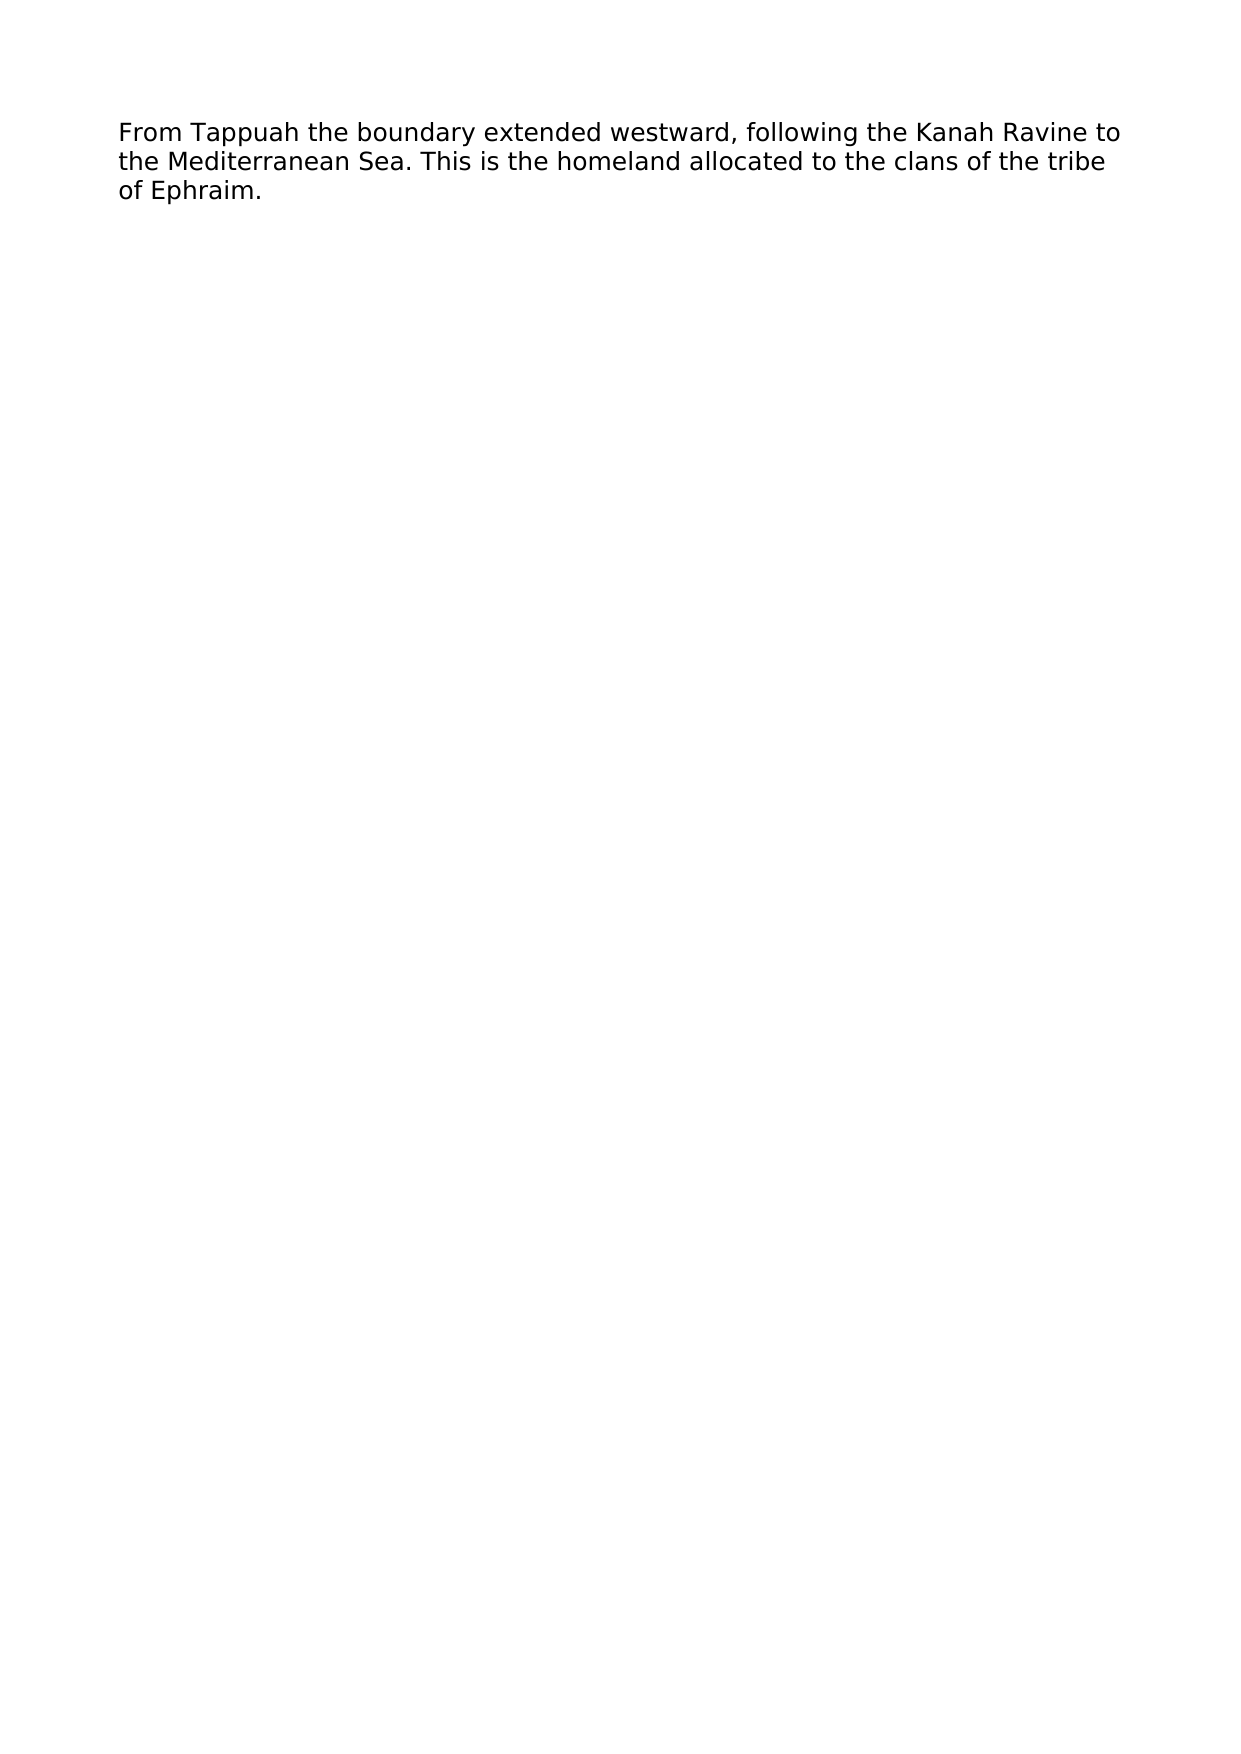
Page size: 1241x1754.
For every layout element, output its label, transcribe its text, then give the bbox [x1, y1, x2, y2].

text From Tappuah the boundary extended westward, following the Kanah Ravine to the Mediterranean Sea. This is the homeland allocated to the clans of the tribe of Ephraim. [118, 118, 1122, 206]
